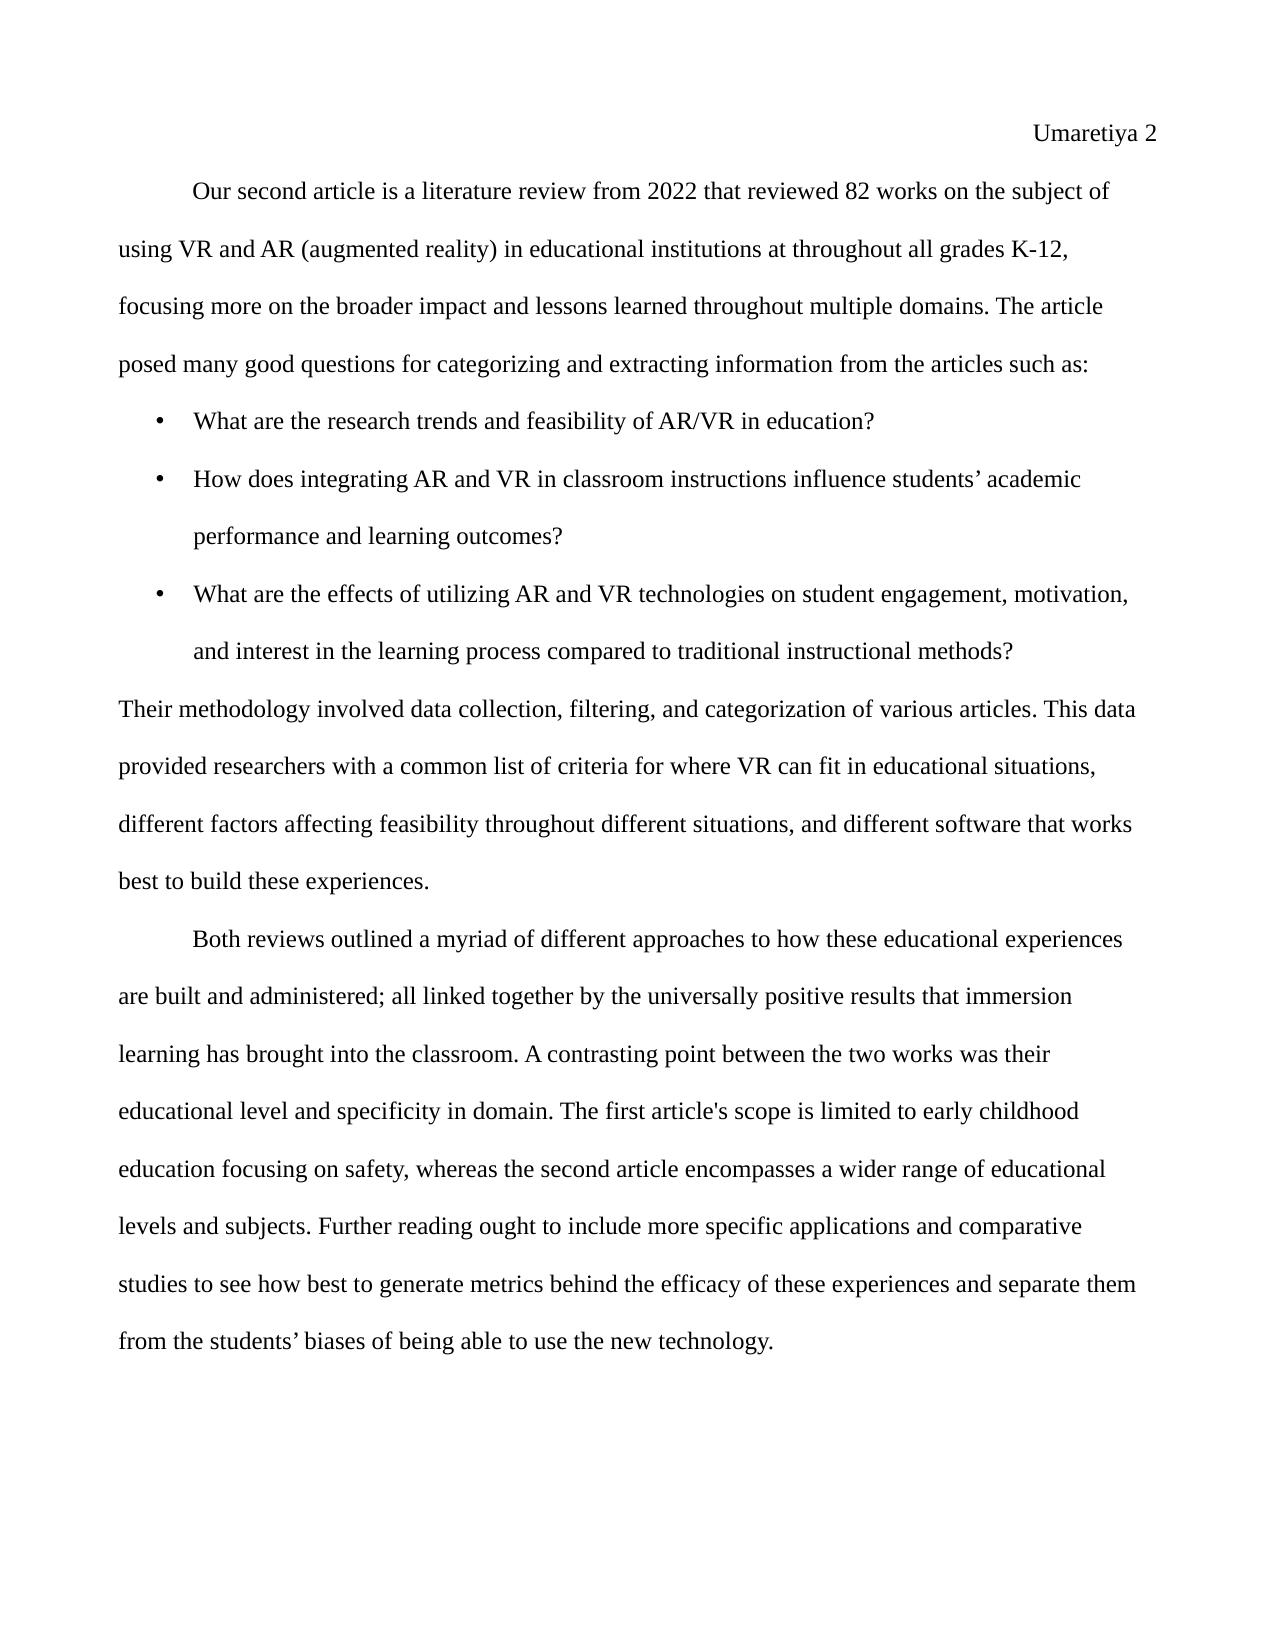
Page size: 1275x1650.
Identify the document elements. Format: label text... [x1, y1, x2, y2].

list What are the research trends and feasibility of AR/VR in education? [156, 406, 1157, 435]
list How does integrating AR and VR in classroom instructions influence students’ academic performance and learning outcomes? [156, 464, 1157, 550]
text Their methodology involved data collection, filtering, and categorization of various articles. This data provided researchers with a common list of criteria for where VR can fit in educational situations, different factors affecting feasibility throughout different situations, and different software that works best to build these experiences. [118, 694, 1157, 895]
text Both reviews outlined a myriad of different approaches to how these educational experiences are built and administered; all linked together by the universally positive results that immersion learning has brought into the classroom. A contrasting point between the two works was their educational level and specificity in domain. The first article's scope is limited to early childhood education focusing on safety, whereas the second article encompasses a wider range of educational levels and subjects. Further reading ought to include more specific applications and comparative studies to see how best to generate metrics behind the efficacy of these experiences and separate them from the students’ biases of being able to use the new technology. [118, 924, 1157, 1355]
text Our second article is a literature review from 2022 that reviewed 82 works on the subject of using VR and AR (augmented reality) in educational institutions at throughout all grades K-12, focusing more on the broader impact and lessons learned throughout multiple domains. The article posed many good questions for categorizing and extracting information from the articles such as: [118, 176, 1157, 378]
list What are the effects of utilizing AR and VR technologies on student engagement, motivation, and interest in the learning process compared to traditional instructional methods? [156, 579, 1157, 665]
